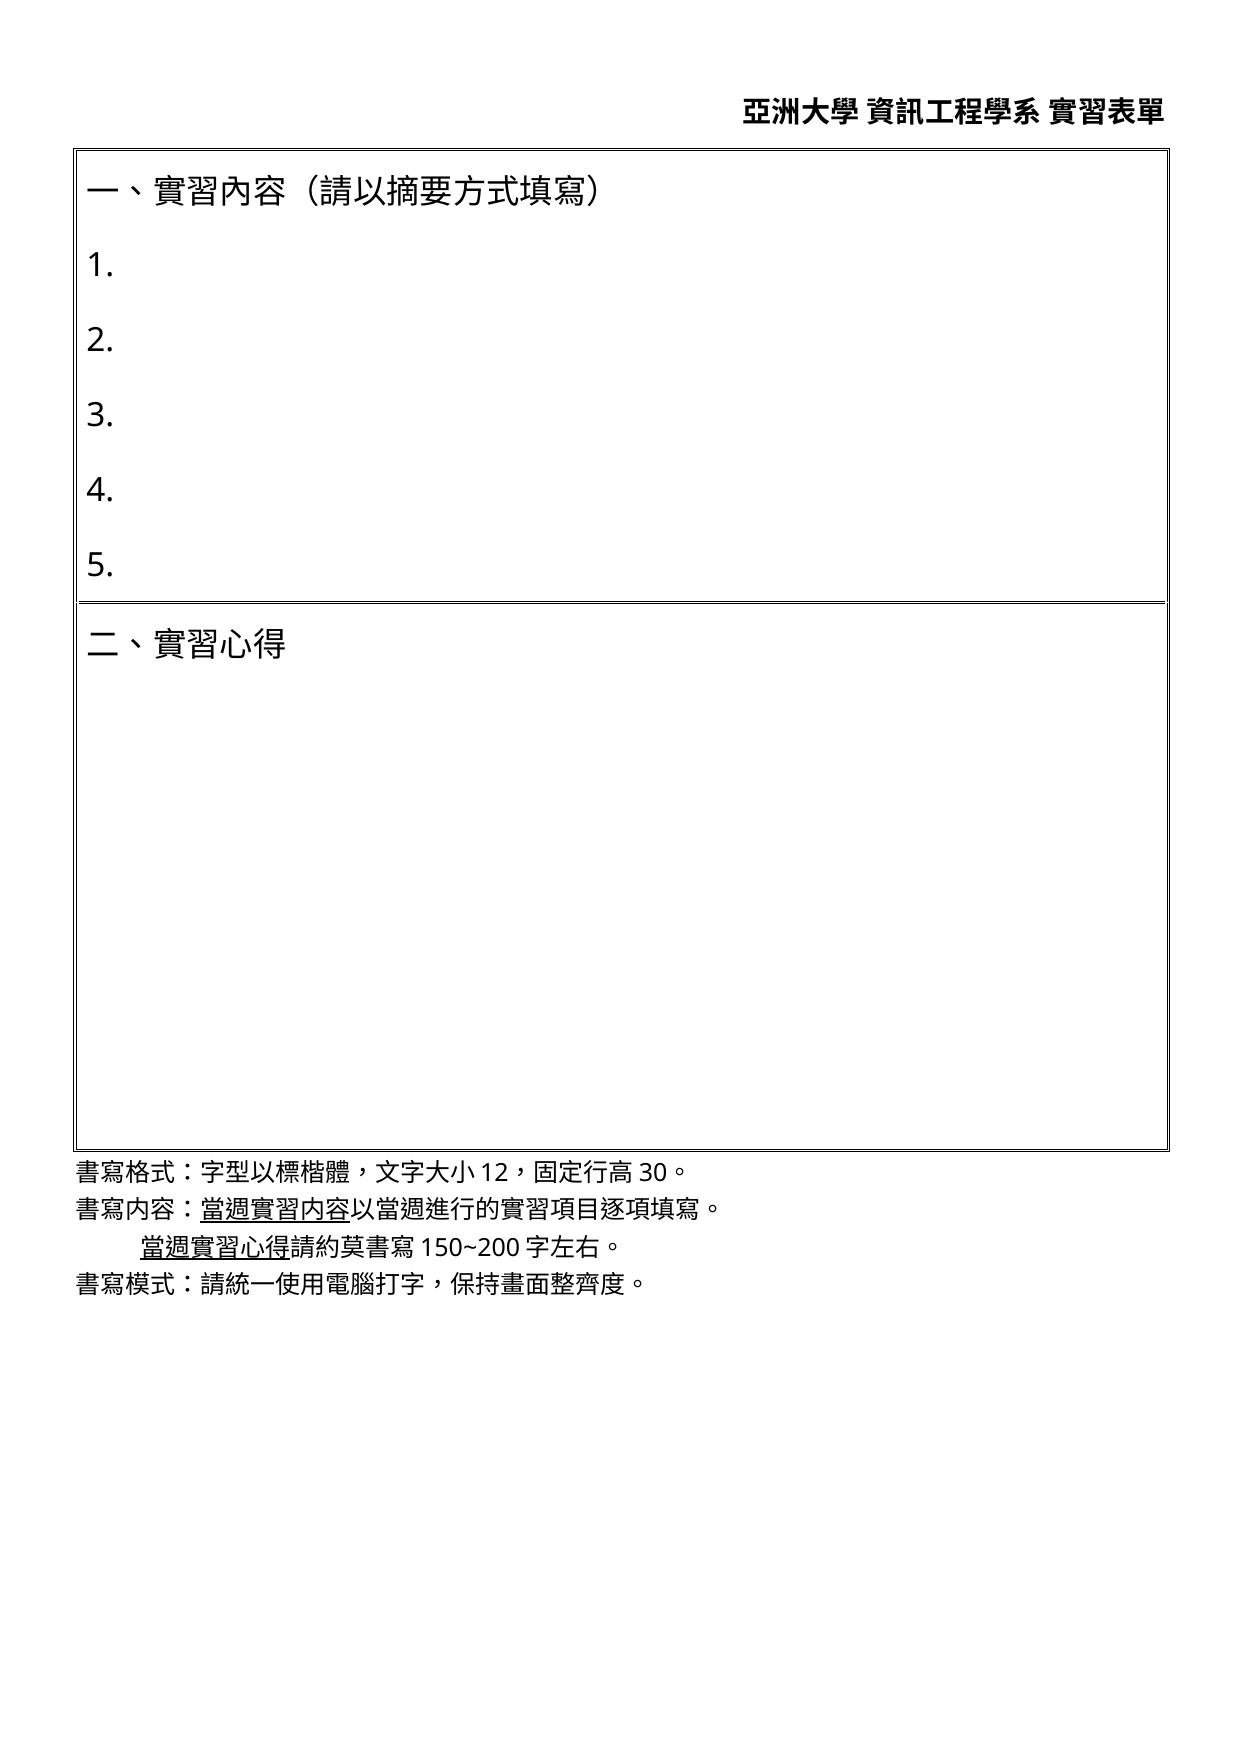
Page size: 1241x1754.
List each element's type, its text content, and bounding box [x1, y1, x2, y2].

table_cell 一、實習內容（請以摘要方式填寫） [77, 151, 1167, 601]
table_cell 二、實習心得 [75, 601, 1169, 1149]
text 書寫格式：字型以標楷體，文字大小12，固定行高30。 [75, 1152, 1165, 1189]
text 當週實習心得請約莫書寫150~200字左右。 [75, 1227, 1165, 1264]
text 書寫内容：當週實習内容以當週進行的實習項目逐項填寫。 [75, 1189, 1165, 1227]
text 書寫模式：請統一使用電腦打字，保持畫面整齊度。 [75, 1264, 1165, 1302]
